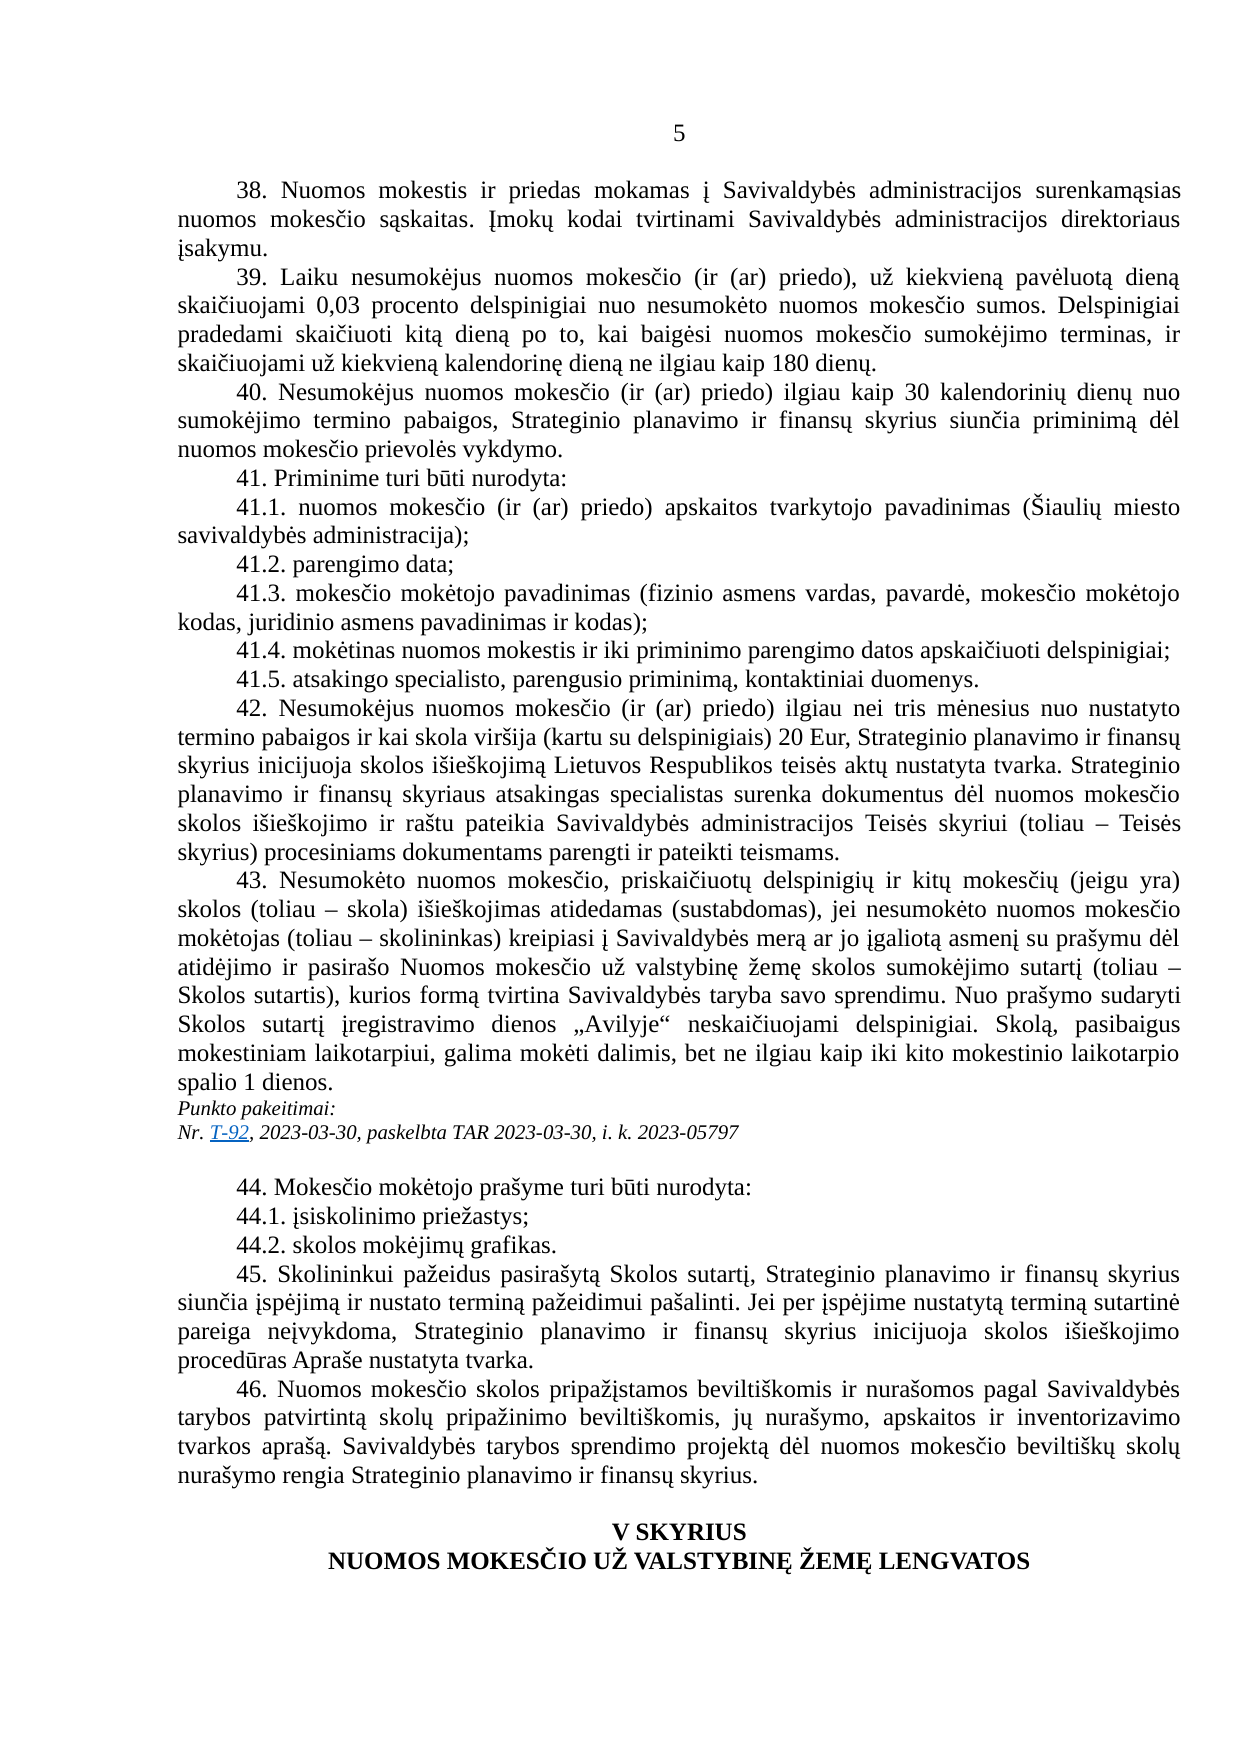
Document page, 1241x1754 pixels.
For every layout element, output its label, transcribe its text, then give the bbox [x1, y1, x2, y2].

text 41.3. mokesčio mokėtojo pavadinimas (fizinio asmens vardas, pavardė, mokesčio mokėtojo kodas, juridinio asmens pavadinimas ir kodas); [177, 578, 1181, 636]
text 40. Nesumokėjus nuomos mokesčio (ir (ar) priedo) ilgiau kaip 30 kalendorinių dienų nuo sumokėjimo termino pabaigos, Strateginio planavimo ir finansų skyrius siunčia priminimą dėl nuomos mokesčio prievolės vykdymo. [177, 377, 1181, 463]
text 46. Nuomos mokesčio skolos pripažįstamos beviltiškomis ir nurašomos pagal Savivaldybės tarybos patvirtintą skolų pripažinimo beviltiškomis, jų nurašymo, apskaitos ir inventorizavimo tvarkos aprašą. Savivaldybės tarybos sprendimo projektą dėl nuomos mokesčio beviltiškų skolų nurašymo rengia Strateginio planavimo ir finansų skyrius. [177, 1374, 1181, 1489]
text 38. Nuomos mokestis ir priedas mokamas į Savivaldybės administracijos surenkamąsias nuomos mokesčio sąskaitas. Įmokų kodai tvirtinami Savivaldybės administracijos direktoriaus įsakymu. [177, 176, 1181, 262]
text 41. Priminime turi būti nurodyta: [177, 463, 1181, 492]
text Punkto pakeitimai: [177, 1096, 1181, 1120]
text 41.4. mokėtinas nuomos mokestis ir iki priminimo parengimo datos apskaičiuoti delspinigiai; [177, 636, 1181, 664]
text 41.1. nuomos mokesčio (ir (ar) priedo) apskaitos tvarkytojo pavadinimas (Šiaulių miesto savivaldybės administracija); [177, 492, 1181, 549]
text 42. Nesumokėjus nuomos mokesčio (ir (ar) priedo) ilgiau nei tris mėnesius nuo nustatyto termino pabaigos ir kai skola viršija (kartu su delspinigiais) 20 Eur, Strateginio planavimo ir finansų skyrius inicijuoja skolos išieškojimą Lietuvos Respublikos teisės aktų nustatyta tvarka. Strateginio planavimo ir finansų skyriaus atsakingas specialistas surenka dokumentus dėl nuomos mokesčio skolos išieškojimo ir raštu pateikia Savivaldybės administracijos Teisės skyriui (toliau – Teisės skyrius) procesiniams dokumentams parengti ir pateikti teismams. [177, 693, 1181, 866]
text 44.1. įsiskolinimo priežastys; [177, 1201, 1181, 1230]
text 44.2. skolos mokėjimų grafikas. [177, 1230, 1181, 1259]
text 41.2. parengimo data; [177, 549, 1181, 578]
text NUOMOS MOKESČIO UŽ VALSTYBINĘ ŽEMĘ LENGVATOS [177, 1546, 1181, 1575]
text 39. Laiku nesumokėjus nuomos mokesčio (ir (ar) priedo), už kiekvieną pavėluotą dieną skaičiuojami 0,03 procento delspinigiai nuo nesumokėto nuomos mokesčio sumos. Delspinigiai pradedami skaičiuoti kitą dieną po to, kai baigėsi nuomos mokesčio sumokėjimo terminas, ir skaičiuojami už kiekvieną kalendorinę dieną ne ilgiau kaip 180 dienų. [177, 262, 1181, 377]
text 43. Nesumokėto nuomos mokesčio, priskaičiuotų delspinigių ir kitų mokesčių (jeigu yra) skolos (toliau – skola) išieškojimas atidedamas (sustabdomas), jei nesumokėto nuomos mokesčio mokėtojas (toliau – skolininkas) kreipiasi į Savivaldybės merą ar jo įgaliotą asmenį su prašymu dėl atidėjimo ir pasirašo Nuomos mokesčio už valstybinę žemę skolos sumokėjimo sutartį (toliau – Skolos sutartis), kurios formą tvirtina Savivaldybės taryba savo sprendimu. Nuo prašymo sudaryti Skolos sutartį įregistravimo dienos „Avilyje“ neskaičiuojami delspinigiai. Skolą, pasibaigus mokestiniam laikotarpiui, galima mokėti dalimis, bet ne ilgiau kaip iki kito mokestinio laikotarpio spalio 1 dienos. [177, 866, 1181, 1096]
text 45. Skolininkui pažeidus pasirašytą Skolos sutartį, Strateginio planavimo ir finansų skyrius siunčia įspėjimą ir nustato terminą pažeidimui pašalinti. Jei per įspėjime nustatytą terminą sutartinė pareiga neįvykdoma, Strateginio planavimo ir finansų skyrius inicijuoja skolos išieškojimo procedūras Apraše nustatyta tvarka. [177, 1259, 1181, 1374]
text 44. Mokesčio mokėtojo prašyme turi būti nurodyta: [177, 1172, 1181, 1201]
text Nr. T-92, 2023-03-30, paskelbta TAR 2023-03-30, i. k. 2023-05797 [177, 1120, 1181, 1144]
text V SKYRIUS [177, 1517, 1181, 1546]
text 41.5. atsakingo specialisto, parengusio priminimą, kontaktiniai duomenys. [177, 664, 1181, 693]
